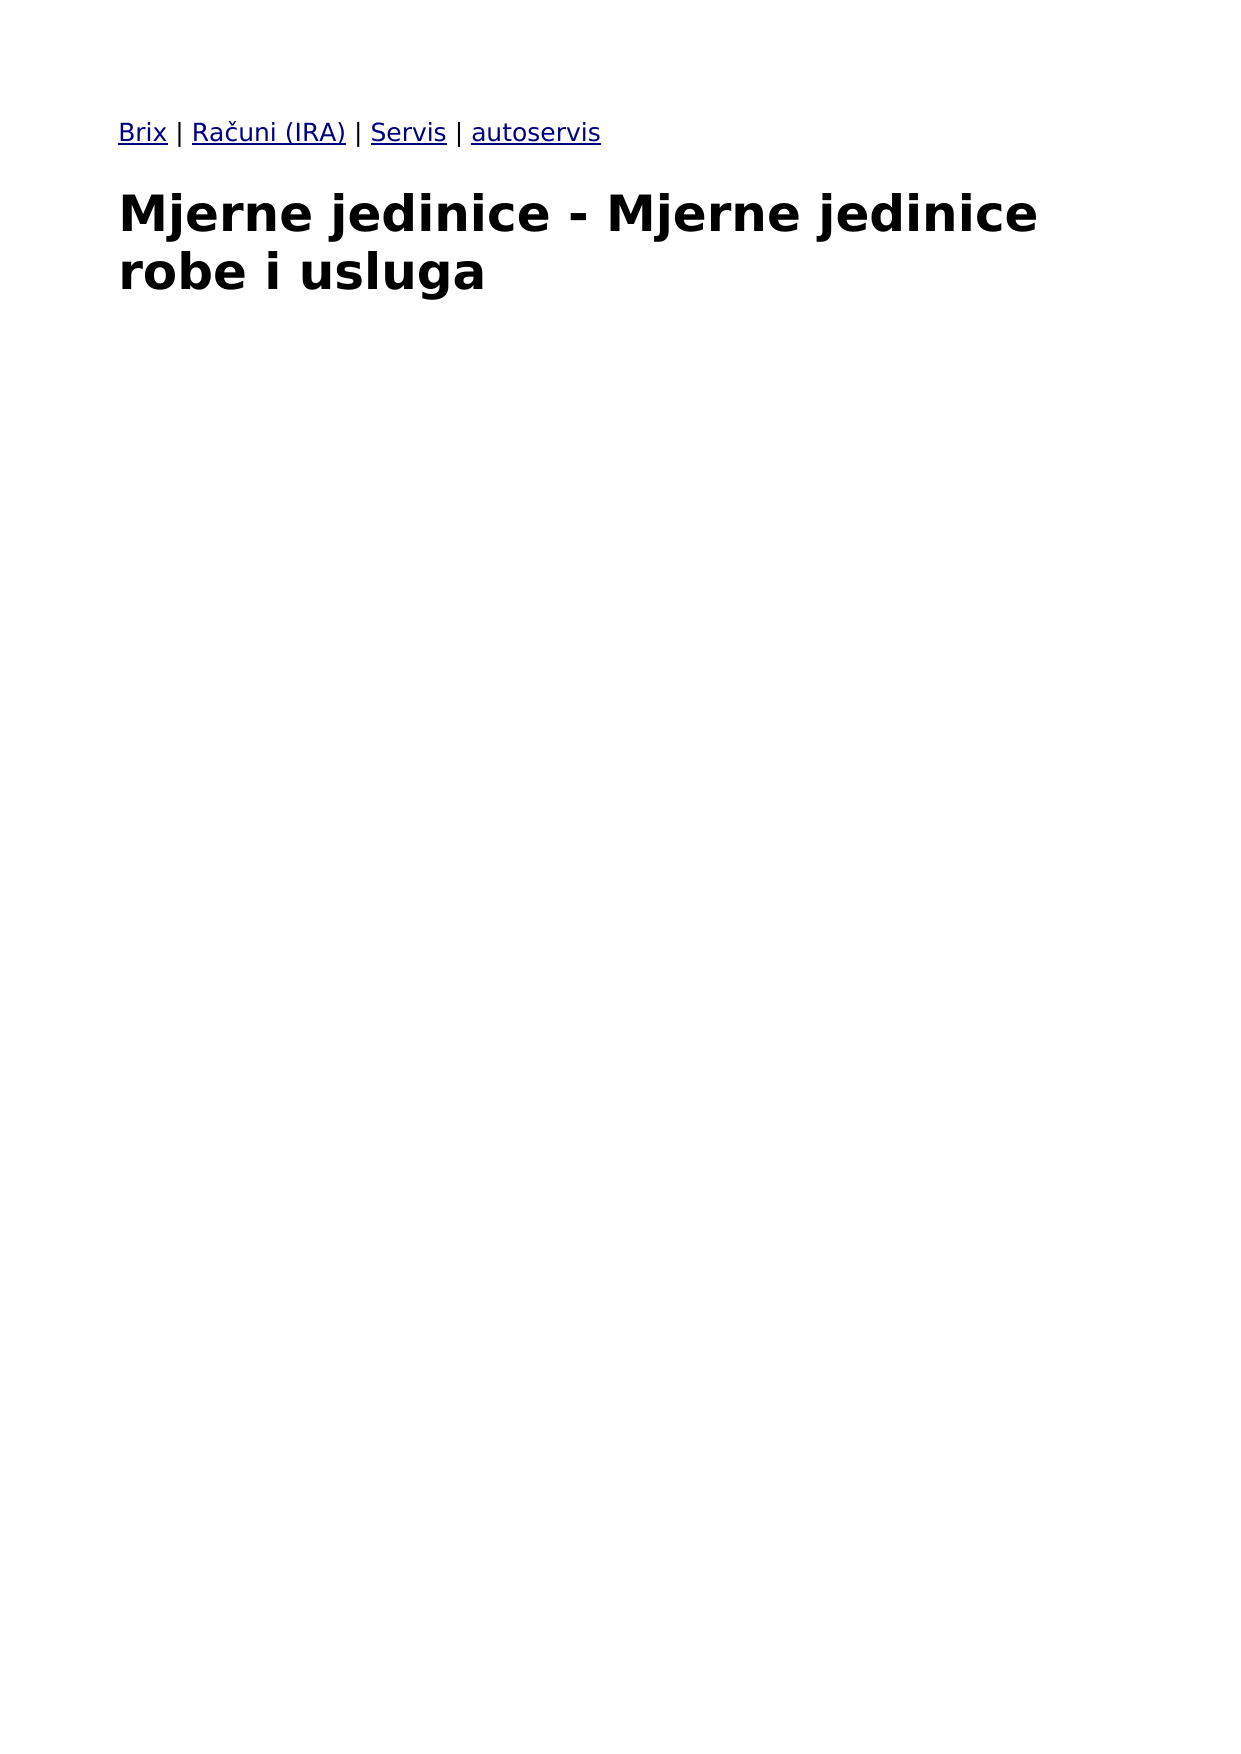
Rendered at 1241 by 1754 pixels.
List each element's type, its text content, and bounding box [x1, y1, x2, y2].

text Brix | Računi (IRA) | Servis | autoservis [118, 118, 1122, 147]
subtitle Mjerne jedinice - Mjerne jedinice robe i usluga [118, 185, 1122, 301]
